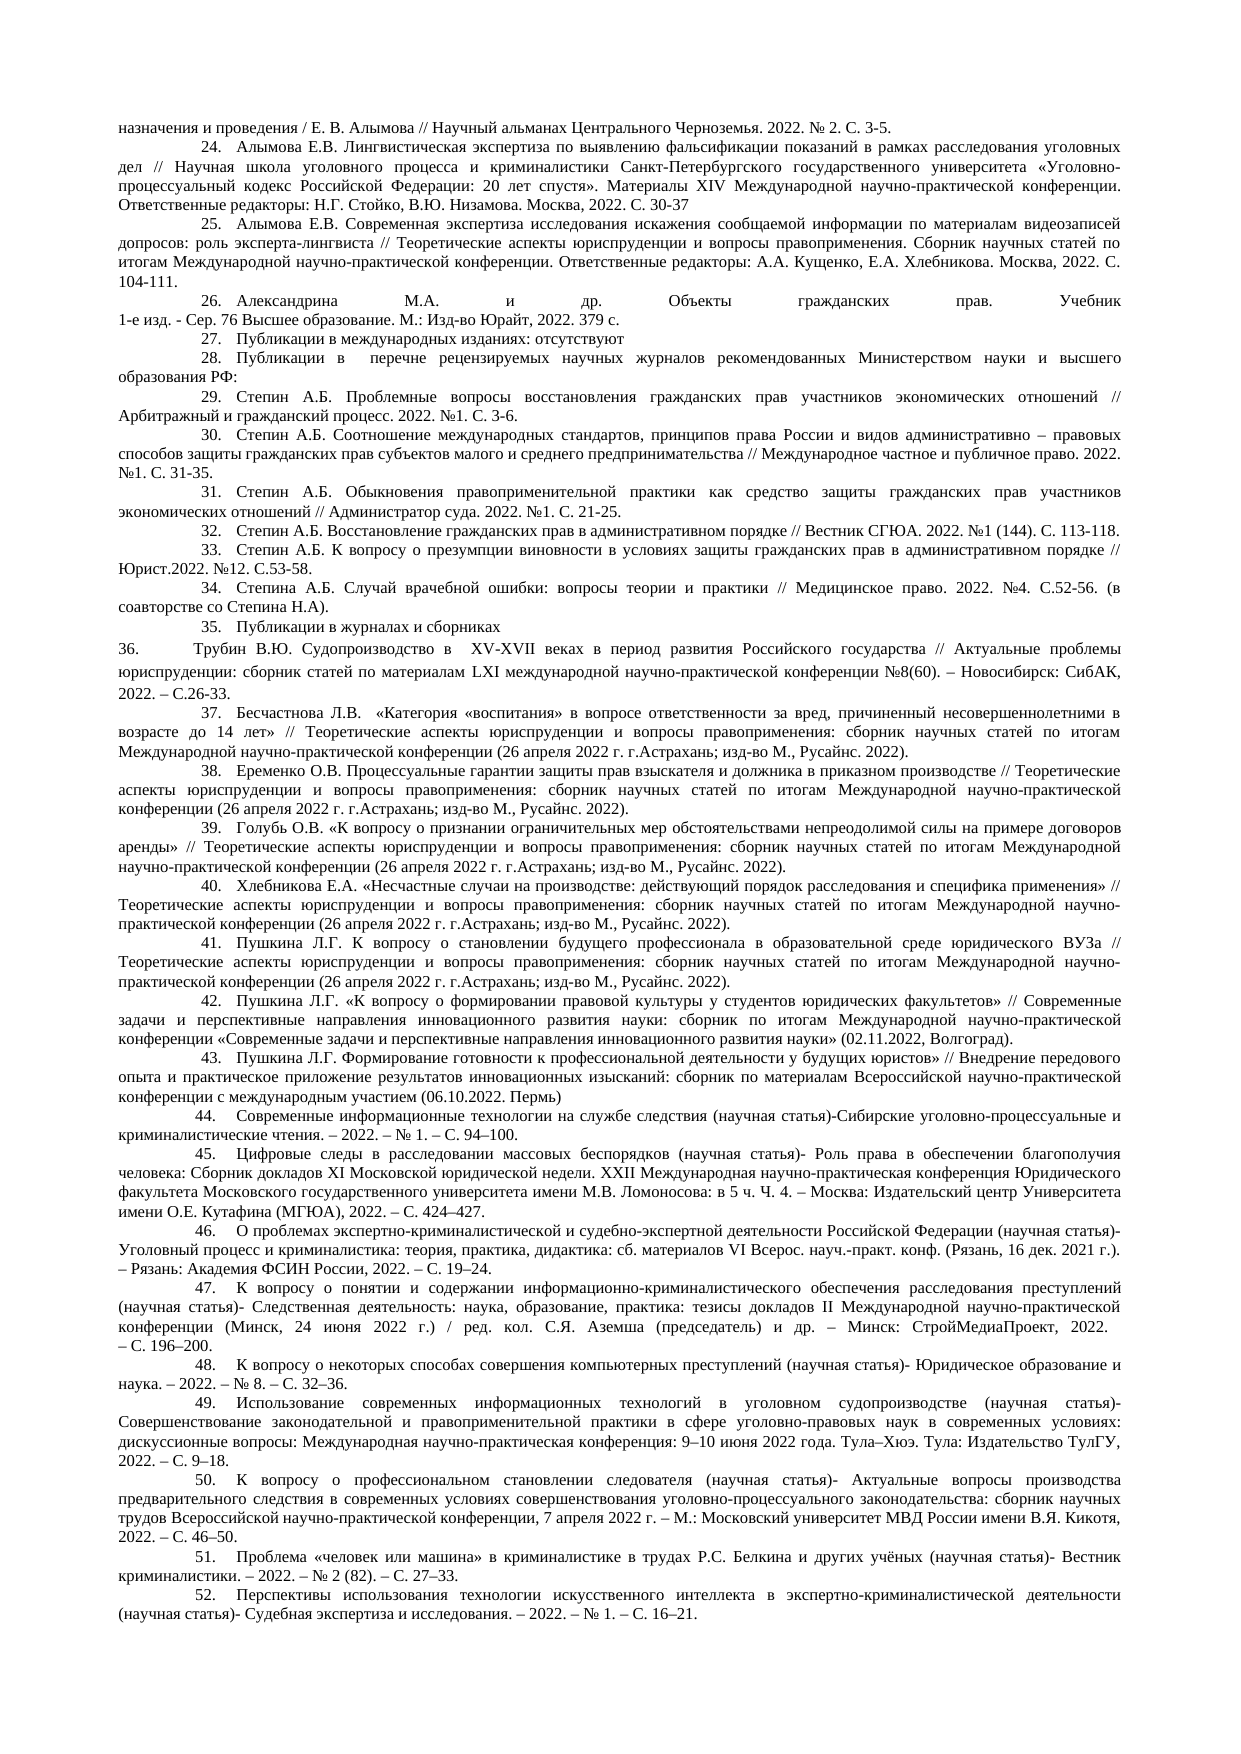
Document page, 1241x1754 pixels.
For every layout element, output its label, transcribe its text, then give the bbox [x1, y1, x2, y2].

list Бесчастнова Л.В. «Категория «воспитания» в вопросе ответственности за вред, причиненный несовершеннолетними в возрасте до 14 лет» // Теоретические аспекты юриспруденции и вопросы правоприменения: сборник научных статей по итогам Международной научно-практической конференции (26 апреля 2022 г. г.Астрахань; изд-во М., Русайнс. 2022). [118, 703, 1122, 761]
list Трубин В.Ю. Судопроизводство в XV-ХVII веках в период развития Российского государства // Актуальные проблемы юриспруденции: сборник статей по материалам LХI международной научно-практической конференции №8(60). – Новосибирск: СибАК, 2022. – С.26-33. [118, 636, 1122, 703]
list К вопросу о профессиональном становлении следователя (научная статья)- Актуальные вопросы производства предварительного следствия в современных условиях совершенствования уголовно-процессуального законодательства: сборник научных трудов Всероссийской научно-практической конференции, 7 апреля 2022 г. – М.: Московский университет МВД России имени В.Я. Кикотя, 2022. – С. 46–50. [118, 1470, 1122, 1546]
list Современные информационные технологии на службе следствия (научная статья)-Сибирские уголовно-процессуальные и криминалистические чтения. – 2022. – № 1. – С. 94–100. [118, 1106, 1122, 1144]
list К вопросу о некоторых способах совершения компьютерных преступлений (научная статья)- Юридическое образование и наука. – 2022. – № 8. – С. 32–36. [118, 1355, 1122, 1393]
list Публикации в международных изданиях: отсутствуют [118, 329, 1122, 348]
list Хлебникова Е.А. «Несчастные случаи на производстве: действующий порядок расследования и специфика применения» // Теоретические аспекты юриспруденции и вопросы правоприменения: сборник научных статей по итогам Международной научно-практической конференции (26 апреля 2022 г. г.Астрахань; изд-во М., Русайнс. 2022). [118, 876, 1122, 933]
list Степина А.Б. Случай врачебной ошибки: вопросы теории и практики // Медицинское право. 2022. №4. С.52-56. (в соавторстве со Степина Н.А). [118, 578, 1122, 616]
list Степин А.Б. Проблемные вопросы восстановления гражданских прав участников экономических отношений // Арбитражный и гражданский процесс. 2022. №1. С. 3-6. [118, 386, 1122, 425]
list Еременко О.В. Процессуальные гарантии защиты прав взыскателя и должника в приказном производстве // Теоретические аспекты юриспруденции и вопросы правоприменения: сборник научных статей по итогам Международной научно-практической конференции (26 апреля 2022 г. г.Астрахань; изд-во М., Русайнс. 2022). [118, 761, 1122, 818]
list Использование современных информационных технологий в уголовном судопроизводстве (научная статья)- Совершенствование законодательной и правоприменительной практики в сфере уголовно-правовых наук в современных условиях: дискуссионные вопросы: Международная научно-практическая конференция: 9–10 июня 2022 года. Тула–Хюэ. Тула: Издательство ТулГУ, 2022. – С. 9–18. [118, 1393, 1122, 1470]
list К вопросу о понятии и содержании информационно-криминалистического обеспечения расследования преступлений (научная статья)- Следственная деятельность: наука, образование, практика: тезисы докладов II Международной научно-практической конференции (Минск, 24 июня 2022 г.) / ред. кол. С.Я. Аземша (председатель) и др. – Минск: СтройМедиаПроект, 2022. – С. 196–200. [118, 1278, 1122, 1355]
list Александрина М.А. и др. Объекты гражданских прав. Учебник 1-е изд. - Сер. 76 Высшее образование. М.: Изд-во Юрайт, 2022. 379 с. [118, 291, 1122, 329]
list Перспективы использования технологии искусственного интеллекта в экспертно-криминалистической деятельности (научная статья)- Судебная экспертиза и исследования. – 2022. – № 1. – С. 16–21. [118, 1585, 1122, 1623]
list Алымова Е.В. Современная экспертиза исследования искажения сообщаемой информации по материалам видеозаписей допросов: роль эксперта-лингвиста // Теоретические аспекты юриспруденции и вопросы правоприменения. Сборник научных статей по итогам Международной научно-практической конференции. Ответственные редакторы: А.А. Кущенко, Е.А. Хлебникова. Москва, 2022. С. 104-111. [118, 214, 1122, 291]
list О проблемах экспертно-криминалистической и судебно-экспертной деятельности Российской Федерации (научная статья)- Уголовный процесс и криминалистика: теория, практика, дидактика: сб. материалов VI Всерос. науч.-практ. конф. (Рязань, 16 дек. 2021 г.). – Рязань: Академия ФСИН России, 2022. – С. 19–24. [118, 1221, 1122, 1278]
list Степин А.Б. Восстановление гражданских прав в административном порядке // Вестник СГЮА. 2022. №1 (144). С. 113-118. [118, 521, 1122, 540]
list Степин А.Б. К вопросу о презумпции виновности в условиях защиты гражданских прав в административном порядке // Юрист.2022. №12. С.53-58. [118, 540, 1122, 578]
list назначения и проведения / Е. В. Алымова // Научный альманах Центрального Черноземья. 2022. № 2. С. 3-5. [118, 118, 1122, 137]
list Проблема «человек или машина» в криминалистике в трудах Р.С. Белкина и других учёных (научная статья)- Вестник криминалистики. – 2022. – № 2 (82). – С. 27–33. [118, 1546, 1122, 1585]
list Цифровые следы в расследовании массовых беспорядков (научная статья)- Роль права в обеспечении благополучия человека: Сборник докладов XI Московской юридической недели. XXII Международная научно-практическая конференция Юридического факультета Московского государственного университета имени М.В. Ломоносова: в 5 ч. Ч. 4. – Москва: Издательский центр Университета имени О.Е. Кутафина (МГЮА), 2022. – С. 424–427. [118, 1144, 1122, 1221]
list Голубь О.В. «К вопросу о признании ограничительных мер обстоятельствами непреодолимой силы на примере договоров аренды» // Теоретические аспекты юриспруденции и вопросы правоприменения: сборник научных статей по итогам Международной научно-практической конференции (26 апреля 2022 г. г.Астрахань; изд-во М., Русайнс. 2022). [118, 818, 1122, 876]
list Степин А.Б. Соотношение международных стандартов, принципов права России и видов административно – правовых способов защиты гражданских прав субъектов малого и среднего предпринимательства // Международное частное и публичное право. 2022. №1. С. 31-35. [118, 425, 1122, 482]
list Публикации в перечне рецензируемых научных журналов рекомендованных Министерством науки и высшего образования РФ: [118, 348, 1122, 386]
list Алымова Е.В. Лингвистическая экспертиза по выявлению фальсификации показаний в рамках расследования уголовных дел // Научная школа уголовного процесса и криминалистики Санкт-Петербургского государственного университета «Уголовно-процессуальный кодекс Российской Федерации: 20 лет спустя». Материалы XIV Международной научно-практической конференции. Ответственные редакторы: Н.Г. Стойко, В.Ю. Низамова. Москва, 2022. С. 30-37 [118, 137, 1122, 214]
list Публикации в журналах и сборниках [118, 616, 1122, 636]
list Степин А.Б. Обыкновения правоприменительной практики как средство защиты гражданских прав участников экономических отношений // Администратор суда. 2022. №1. С. 21-25. [118, 482, 1122, 521]
list Пушкина Л.Г. Формирование готовности к профессиональной деятельности у будущих юристов» // Внедрение передового опыта и практическое приложение результатов инновационных изысканий: сборник по материалам Всероссийской научно-практической конференции с международным участием (06.10.2022. Пермь) [118, 1048, 1122, 1106]
list Пушкина Л.Г. «К вопросу о формировании правовой культуры у студентов юридических факультетов» // Современные задачи и перспективные направления инновационного развития науки: сборник по итогам Международной научно-практической конференции «Современные задачи и перспективные направления инновационного развития науки» (02.11.2022, Волгоград). [118, 991, 1122, 1048]
list Пушкина Л.Г. К вопросу о становлении будущего профессионала в образовательной среде юридического ВУЗа // Теоретические аспекты юриспруденции и вопросы правоприменения: сборник научных статей по итогам Международной научно-практической конференции (26 апреля 2022 г. г.Астрахань; изд-во М., Русайнс. 2022). [118, 933, 1122, 991]
